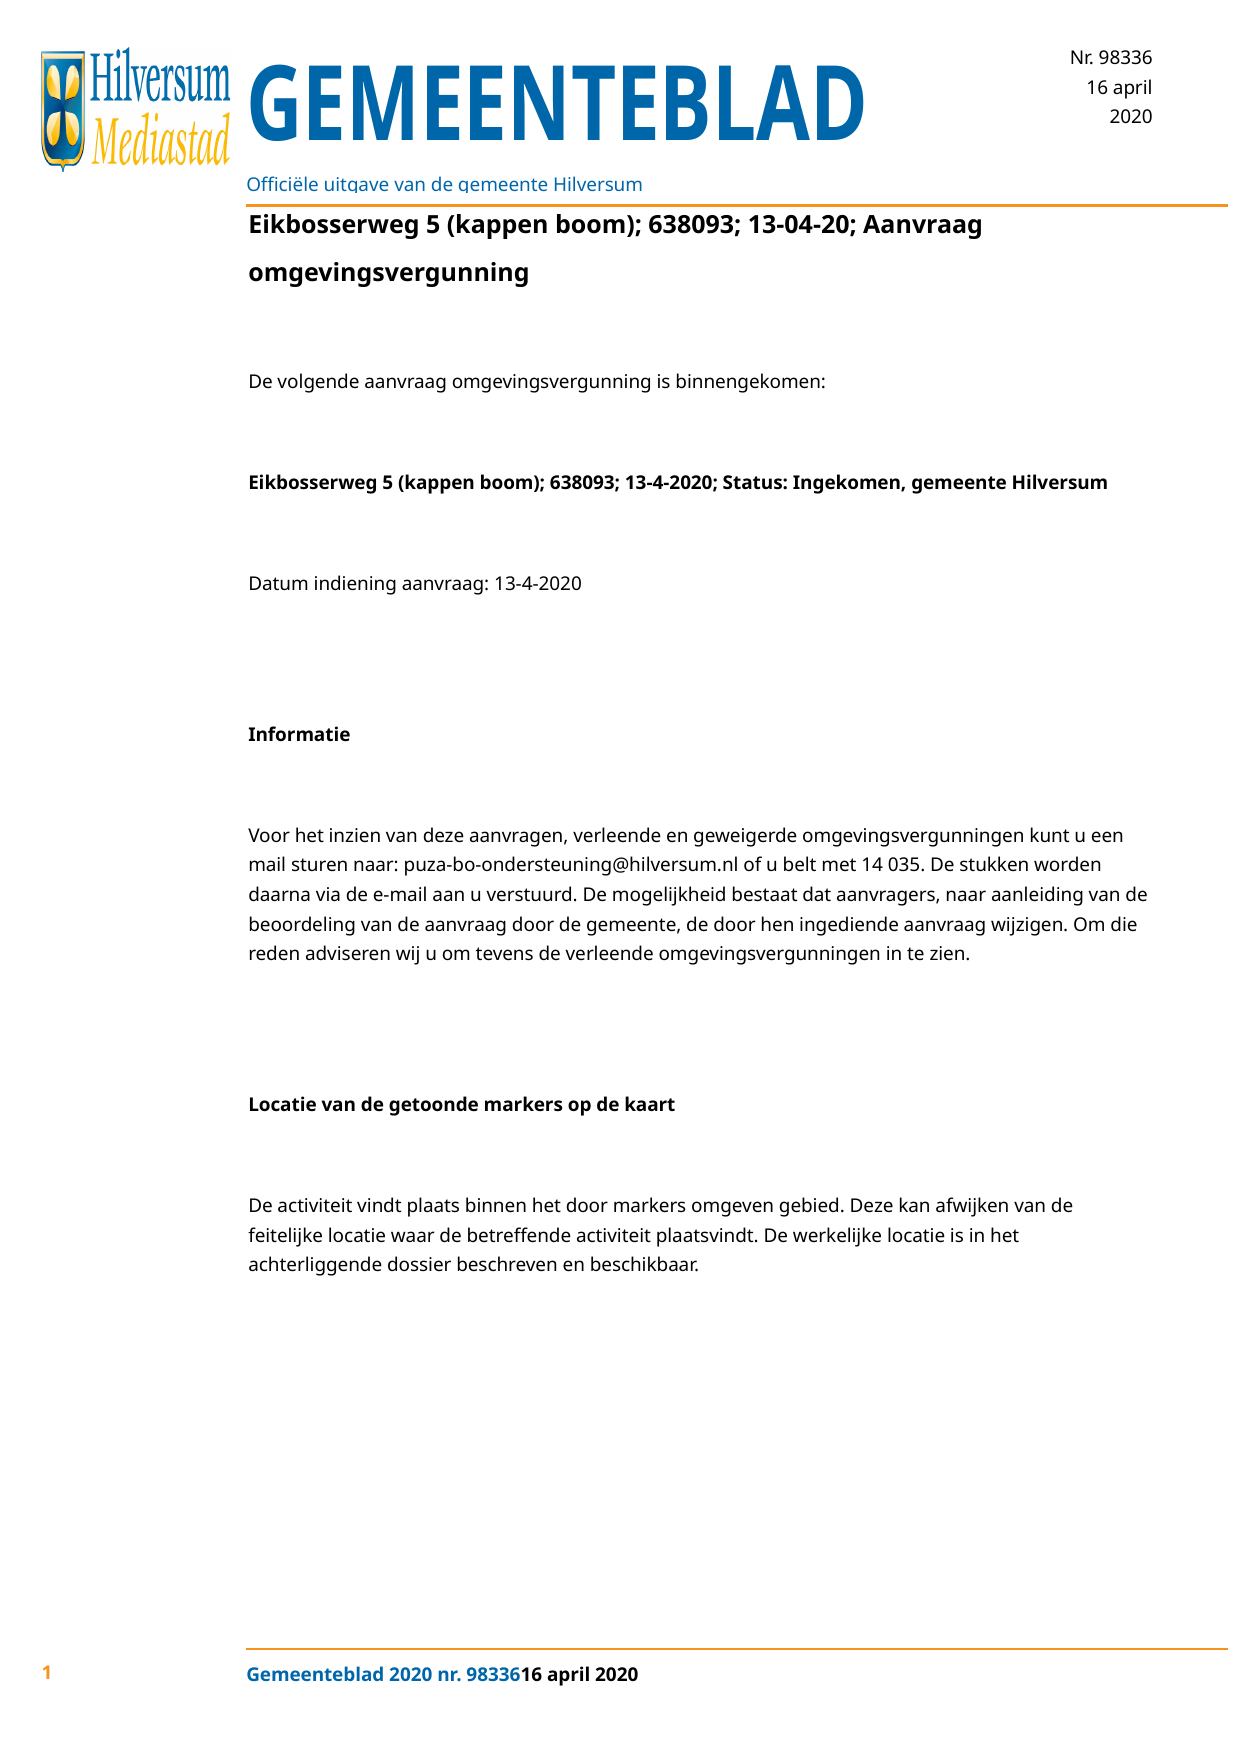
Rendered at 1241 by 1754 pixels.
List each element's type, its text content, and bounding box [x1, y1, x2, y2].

text Eikbosserweg 5 (kappen boom); 638093; 13-4-2020; Status: Ingekomen, gemeente Hilversum [248, 469, 1152, 495]
text De volgende aanvraag omgevingsvergunning is binnengekomen: [248, 368, 1152, 394]
text De activiteit vindt plaats binnen het door markers omgeven gebied. Deze kan afwijken van de feitelijke locatie waar de betreffende activiteit plaatsvindt. De werkelijke locatie is in het achterliggende dossier beschreven en beschikbaar. [248, 1192, 1152, 1277]
text Datum indiening aanvraag: 13-4-2020 [248, 570, 1152, 596]
text Informatie [248, 721, 1152, 747]
text Locatie van de getoonde markers op de kaart [248, 1092, 1152, 1117]
picture [41, 47, 231, 172]
text Voor het inzien van deze aanvragen, verleende en geweigerde omgevingsvergunningen kunt u een mail sturen naar: puza-bo-ondersteuning@hilversum.nl of u belt met 14 035. De stukken worden daarna via de e-mail aan u verstuurd. De mogelijkheid bestaat dat aanvragers, naar aanleiding van de beoordeling van de aanvraag door de gemeente, de door hen ingediende aanvraag wijzigen. Om die reden adviseren wij u om tevens de verleende omgevingsvergunningen in te zien. [248, 822, 1152, 966]
text Eikbosserweg 5 (kappen boom); 638093; 13-04-20; Aanvraag omgevingsvergunning [248, 207, 1152, 288]
